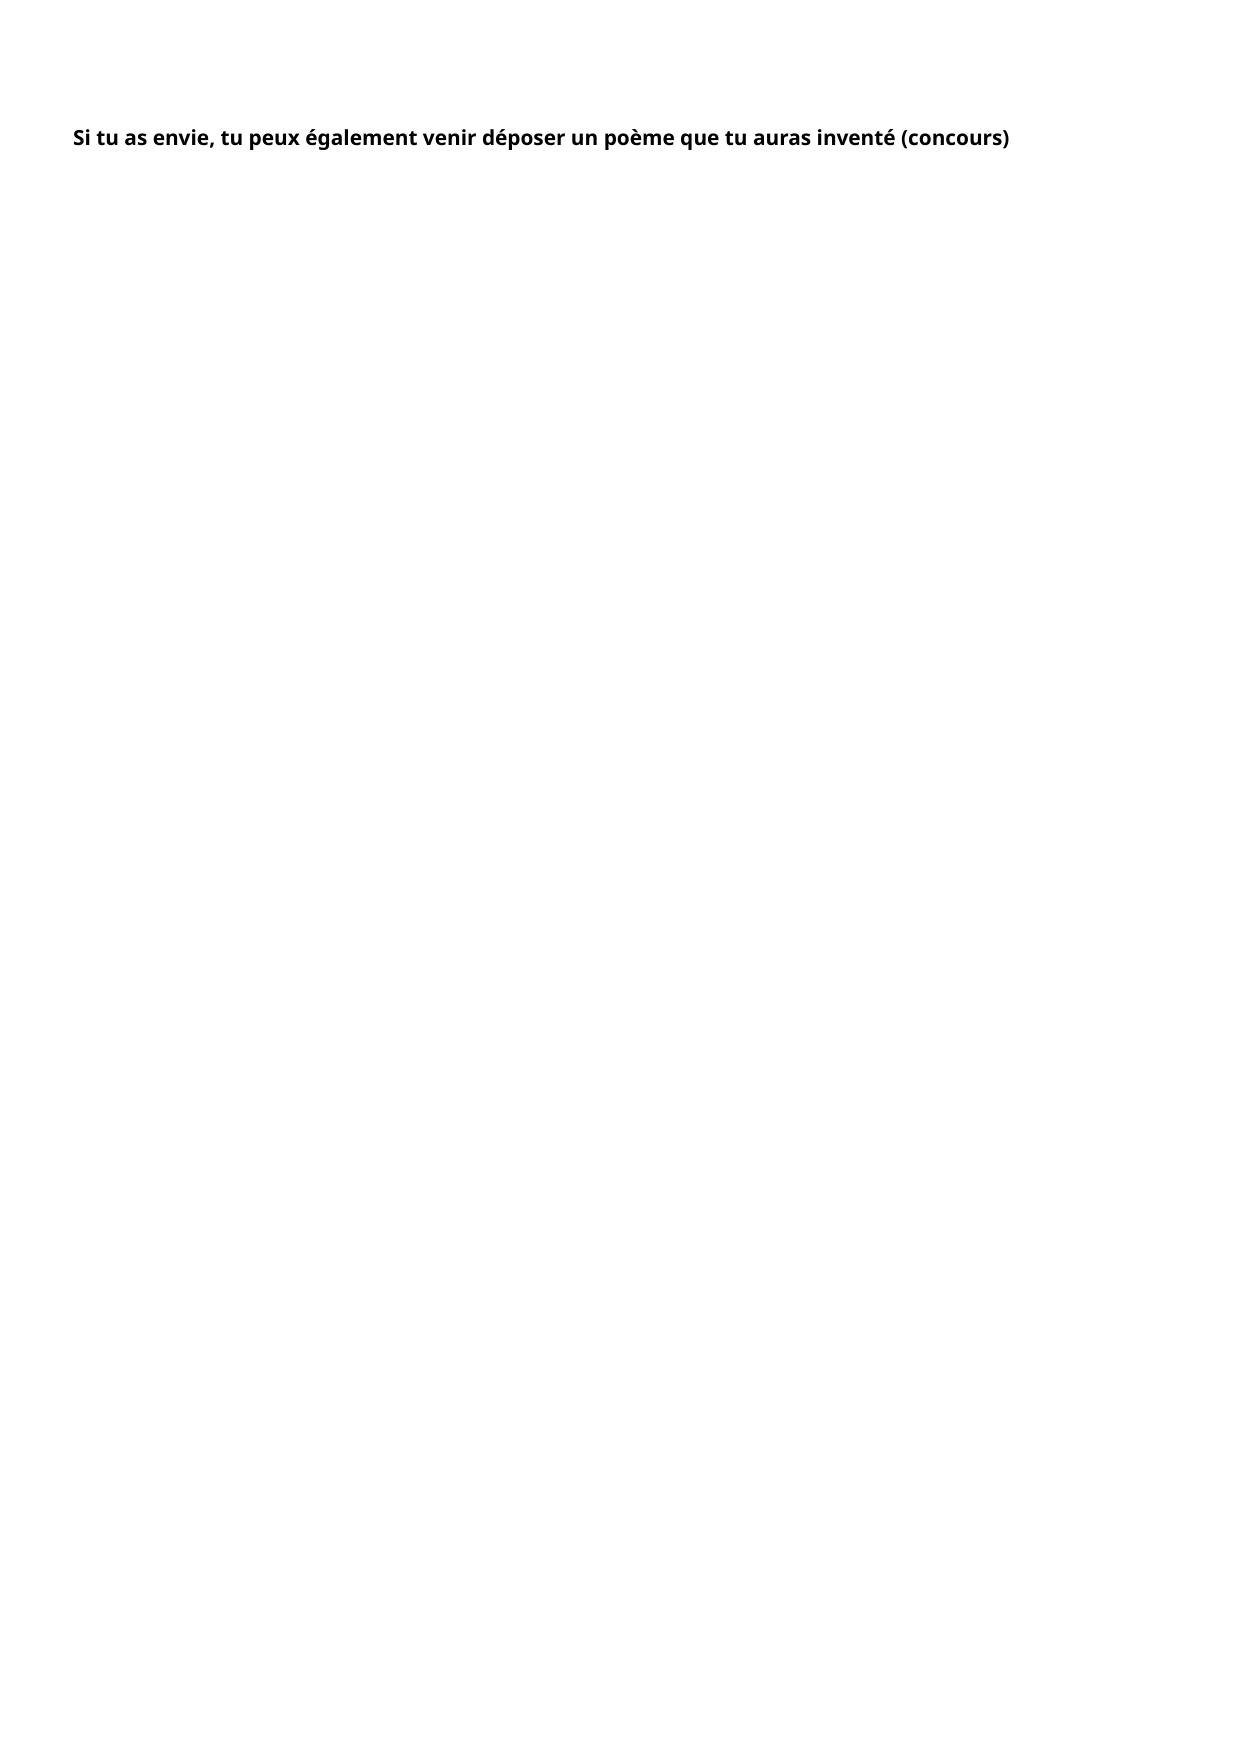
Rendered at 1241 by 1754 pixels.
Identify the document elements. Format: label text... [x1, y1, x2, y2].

text Si tu as envie, tu peux également venir déposer un poème que tu auras inventé (concours) [73, 123, 1177, 152]
